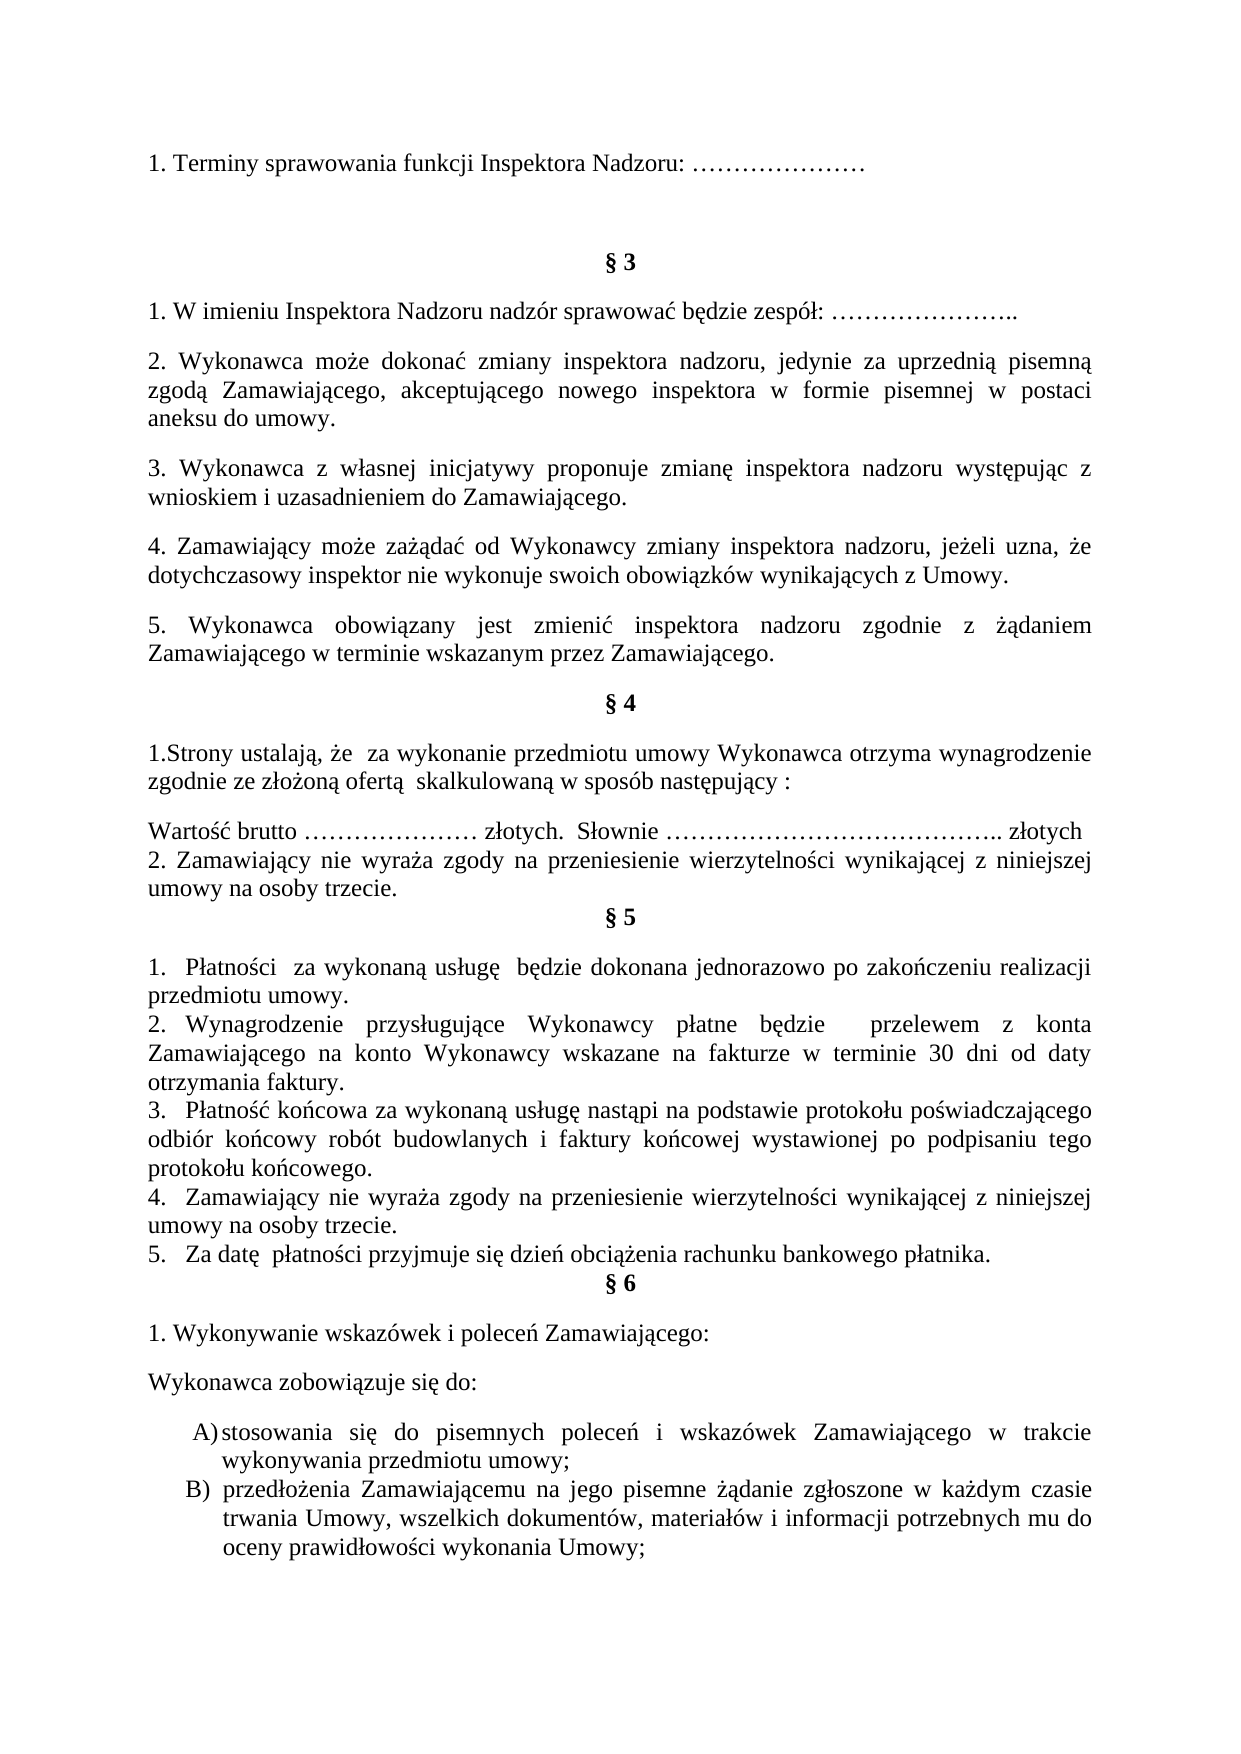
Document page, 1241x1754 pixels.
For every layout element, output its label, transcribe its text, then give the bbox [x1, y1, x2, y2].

text 3. Wykonawca z własnej inicjatywy proponuje zmianę inspektora nadzoru występując z wnioskiem i uzasadnieniem do Zamawiającego. [148, 453, 1093, 511]
text § 5 [148, 902, 1093, 931]
text 4. Zamawiający może zażądać od Wykonawcy zmiany inspektora nadzoru, jeżeli uzna, że dotychczasowy inspektor nie wykonuje swoich obowiązków wynikających z Umowy. [148, 531, 1093, 589]
text 2. Wykonawca może dokonać zmiany inspektora nadzoru, jedynie za uprzednią pisemną zgodą Zamawiającego, akceptującego nowego inspektora w formie pisemnej w postaci aneksu do umowy. [148, 346, 1093, 432]
text § 6 [148, 1268, 1093, 1297]
text 5. Wykonawca obowiązany jest zmienić inspektora nadzoru zgodnie z żądaniem Zamawiającego w terminie wskazanym przez Zamawiającego. [148, 610, 1093, 667]
text Wykonawca zobowiązuje się do: [148, 1367, 1093, 1396]
text 2. Zamawiający nie wyraża zgody na przeniesienie wierzytelności wynikającej z niniejszej umowy na osoby trzecie. [148, 845, 1093, 902]
text 1.Strony ustalają, że za wykonanie przedmiotu umowy Wykonawca otrzyma wynagrodzenie zgodnie ze złożoną ofertą skalkulowaną w sposób następujący : [148, 738, 1093, 795]
text § 4 [148, 688, 1093, 717]
list Płatności za wykonaną usługę będzie dokonana jednorazowo po zakończeniu realizacji przedmiotu umowy. [148, 952, 1093, 1009]
text 1. Wykonywanie wskazówek i poleceń Zamawiającego: [148, 1318, 1093, 1346]
list Za datę płatności przyjmuje się dzień obciążenia rachunku bankowego płatnika. [148, 1239, 1093, 1268]
list Płatność końcowa za wykonaną usługę nastąpi na podstawie protokołu poświadczającego odbiór końcowy robót budowlanych i faktury końcowej wystawionej po podpisaniu tego protokołu końcowego. [148, 1096, 1093, 1182]
list Wynagrodzenie przysługujące Wykonawcy płatne będzie przelewem z konta Zamawiającego na konto Wykonawcy wskazane na fakturze w terminie 30 dni od daty otrzymania faktury. [148, 1009, 1093, 1096]
text 1. W imieniu Inspektora Nadzoru nadzór sprawować będzie zespół: ………………….. [148, 296, 1093, 325]
text § 3 [148, 247, 1093, 276]
text 1. Terminy sprawowania funkcji Inspektora Nadzoru: ………………… [148, 148, 1093, 176]
list Zamawiający nie wyraża zgody na przeniesienie wierzytelności wynikającej z niniejszej umowy na osoby trzecie. [148, 1182, 1093, 1239]
list stosowania się do pisemnych poleceń i wskazówek Zamawiającego w trakcie wykonywania przedmiotu umowy; [192, 1417, 1093, 1474]
list przedłożenia Zamawiającemu na jego pisemne żądanie zgłoszone w każdym czasie trwania Umowy, wszelkich dokumentów, materiałów i informacji potrzebnych mu do oceny prawidłowości wykonania Umowy; [185, 1474, 1093, 1561]
text Wartość brutto ………………… złotych. Słownie ………………………………….. złotych [148, 816, 1093, 845]
